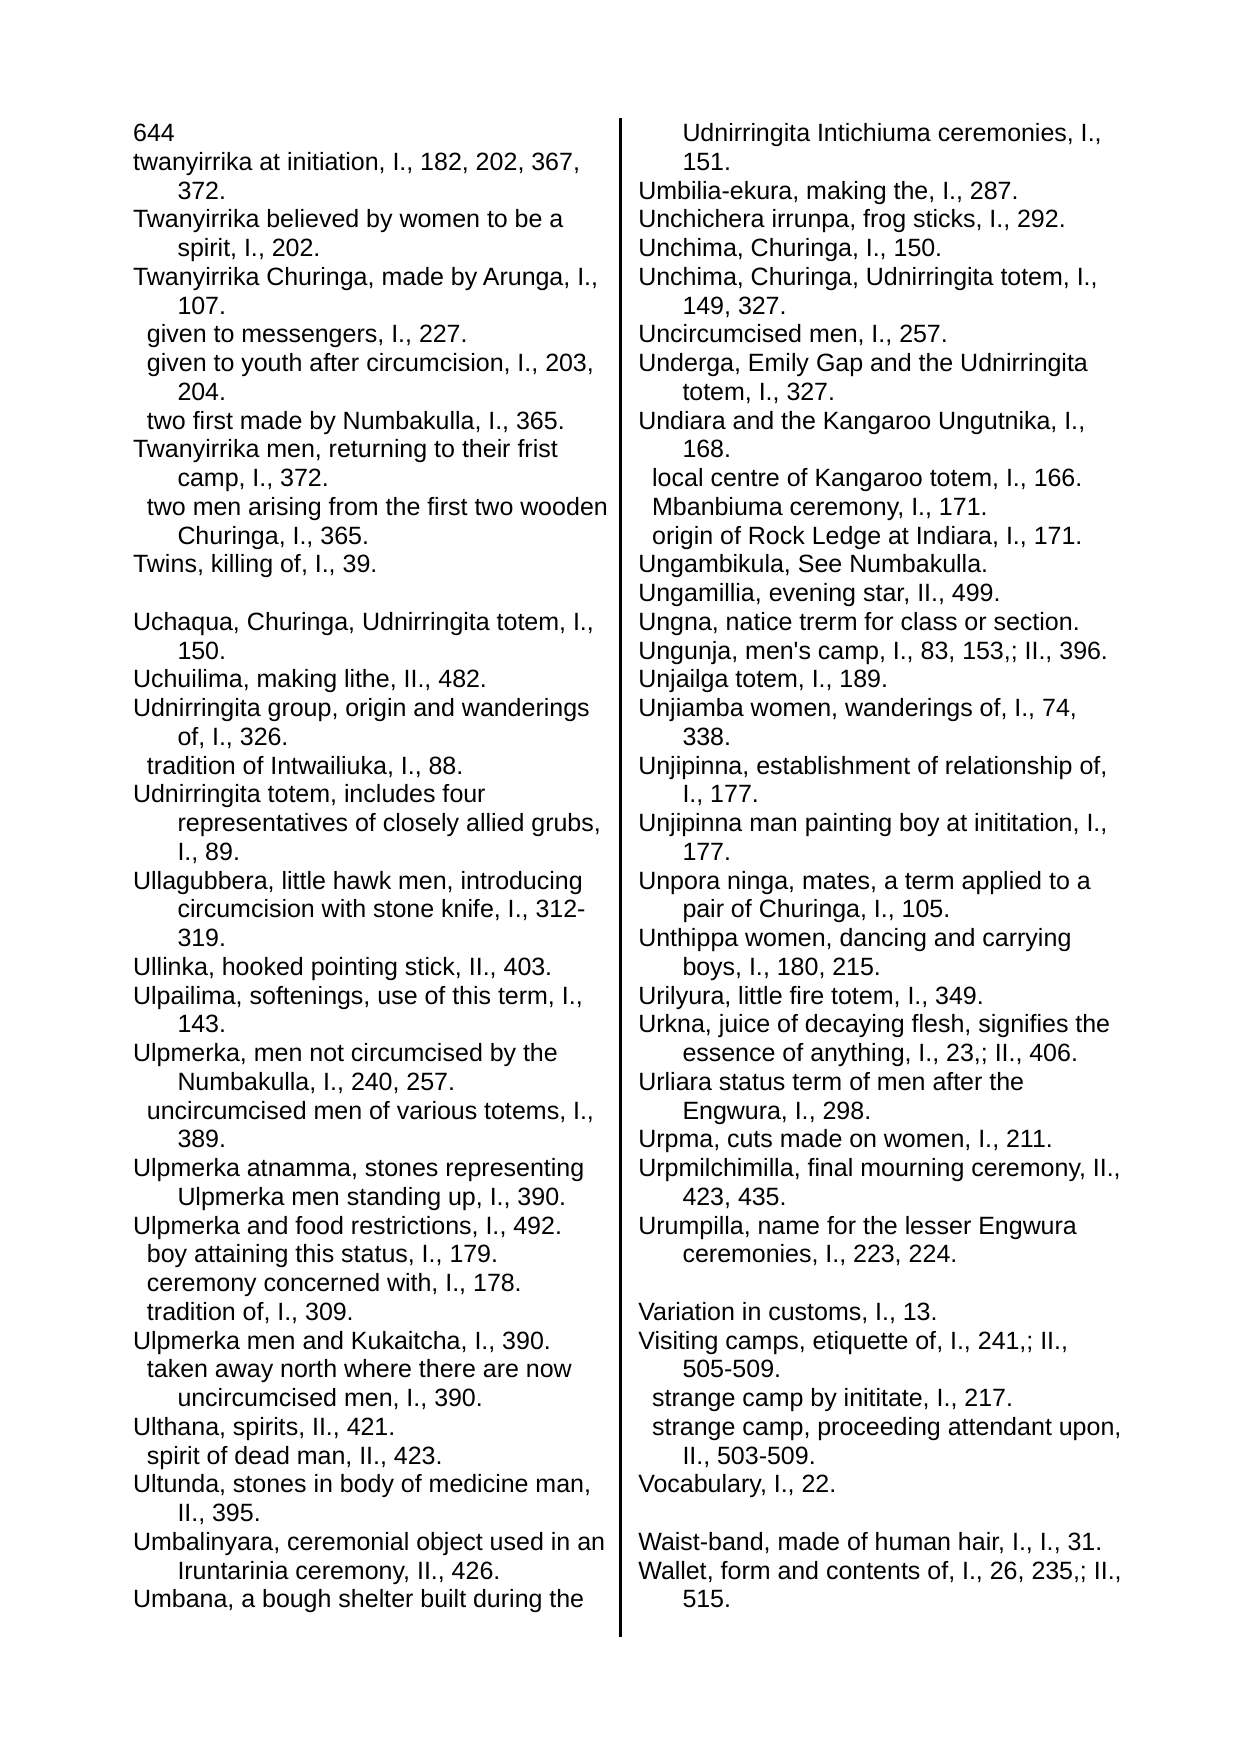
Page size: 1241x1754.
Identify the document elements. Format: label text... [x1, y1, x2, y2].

text Twanyirrika men, returning to their frist camp, I., 372. [133, 434, 617, 492]
text tradition of Intwailiuka, I., 88. [133, 751, 617, 779]
text strange camp, proceeding attendant upon, II., 503-509. [638, 1412, 1122, 1469]
text Umbilia-ekura, making the, I., 287. [638, 176, 1122, 204]
text 644 [133, 118, 617, 147]
text Uchaqua, Churinga, Udnirringita totem, I., 150. [133, 607, 617, 664]
text Udnirringita totem, includes four representatives of closely allied grubs, I., 89. [133, 779, 617, 866]
text Ulpmerka, men not circumcised by the Numbakulla, I., 240, 257. [133, 1038, 617, 1096]
text Udnirringita group, origin and wanderings of, I., 326. [133, 693, 617, 751]
text local centre of Kangaroo totem, I., 166. [638, 463, 1122, 492]
text Undiara and the Kangaroo Ungutnika, I., 168. [638, 406, 1122, 463]
text Urliara status term of men after the Engwura, I., 298. [638, 1067, 1122, 1124]
text Waist-band, made of human hair, I., I., 31. [638, 1527, 1122, 1556]
text Urilyura, little fire totem, I., 349. [638, 981, 1122, 1009]
text taken away north where there are now uncircumcised men, I., 390. [133, 1354, 617, 1412]
text Unchima, Churinga, Udnirringita totem, I., 149, 327. [638, 262, 1122, 319]
text given to youth after circumcision, I., 203, 204. [133, 348, 617, 406]
text Ulpmerka atnamma, stones representing Ulpmerka men standing up, I., 390. [133, 1153, 617, 1211]
text Ulthana, spirits, II., 421. [133, 1412, 617, 1441]
text Urpma, cuts made on women, I., 211. [638, 1124, 1122, 1153]
text Uchuilima, making lithe, II., 482. [133, 664, 617, 693]
text Ungambikula, See Numbakulla. [638, 549, 1122, 578]
text Ultunda, stones in body of medicine man, II., 395. [133, 1469, 617, 1527]
text Udnirringita Intichiuma ceremonies, I., 151. [638, 118, 1122, 176]
text twanyirrika at initiation, I., 182, 202, 367, 372. [133, 147, 617, 204]
text strange camp by inititate, I., 217. [638, 1383, 1122, 1412]
text boy attaining this status, I., 179. [133, 1239, 617, 1268]
text Urumpilla, name for the lesser Engwura ceremonies, I., 223, 224. [638, 1211, 1122, 1268]
text spirit of dead man, II., 423. [133, 1441, 617, 1469]
text Unpora ninga, mates, a term applied to a pair of Churinga, I., 105. [638, 866, 1122, 923]
text Urkna, juice of decaying flesh, signifies the essence of anything, I., 23,; II., 406. [638, 1009, 1122, 1067]
text Umbalinyara, ceremonial object used in an Iruntarinia ceremony, II., 426. [133, 1527, 617, 1584]
text Underga, Emily Gap and the Udnirringita totem, I., 327. [638, 348, 1122, 406]
text Unjiamba women, wanderings of, I., 74, 338. [638, 693, 1122, 751]
text two men arising from the first two wooden Churinga, I., 365. [133, 492, 617, 549]
text Variation in customs, I., 13. [638, 1297, 1122, 1326]
text Twanyirrika Churinga, made by Arunga, I., 107. [133, 262, 617, 319]
text uncircumcised men of various totems, I., 389. [133, 1096, 617, 1153]
text Umbana, a bough shelter built during the [133, 1584, 617, 1613]
text Urpmilchimilla, final mourning ceremony, II., 423, 435. [638, 1153, 1122, 1211]
text Twanyirrika believed by women to be a spirit, I., 202. [133, 204, 617, 262]
text Ullagubbera, little hawk men, introducing circumcision with stone knife, I., 312-319. [133, 866, 617, 952]
text ceremony concerned with, I., 178. [133, 1268, 617, 1297]
text Unjailga totem, I., 189. [638, 664, 1122, 693]
text Ungunja, men's camp, I., 83, 153,; II., 396. [638, 636, 1122, 664]
text tradition of, I., 309. [133, 1297, 617, 1326]
text Ulpmerka men and Kukaitcha, I., 390. [133, 1326, 617, 1354]
text Wallet, form and contents of, I., 26, 235,; II., 515. [638, 1556, 1122, 1613]
text Ungamillia, evening star, II., 499. [638, 578, 1122, 607]
text Unthippa women, dancing and carrying boys, I., 180, 215. [638, 923, 1122, 981]
text Twins, killing of, I., 39. [133, 549, 617, 578]
text Ungna, natice trerm for class or section. [638, 607, 1122, 636]
text Visiting camps, etiquette of, I., 241,; II., 505-509. [638, 1326, 1122, 1383]
text Uncircumcised men, I., 257. [638, 319, 1122, 348]
text Unjipinna man painting boy at inititation, I., 177. [638, 808, 1122, 866]
text Ullinka, hooked pointing stick, II., 403. [133, 952, 617, 981]
text Mbanbiuma ceremony, I., 171. [638, 492, 1122, 521]
text origin of Rock Ledge at Indiara, I., 171. [638, 521, 1122, 549]
text Ulpmerka and food restrictions, I., 492. [133, 1211, 617, 1239]
text given to messengers, I., 227. [133, 319, 617, 348]
text Ulpailima, softenings, use of this term, I., 143. [133, 981, 617, 1038]
text Vocabulary, I., 22. [638, 1469, 1122, 1498]
text Unchima, Churinga, I., 150. [638, 233, 1122, 262]
text two first made by Numbakulla, I., 365. [133, 406, 617, 434]
text Unjipinna, establishment of relationship of, I., 177. [638, 751, 1122, 808]
text Unchichera irrunpa, frog sticks, I., 292. [638, 204, 1122, 233]
